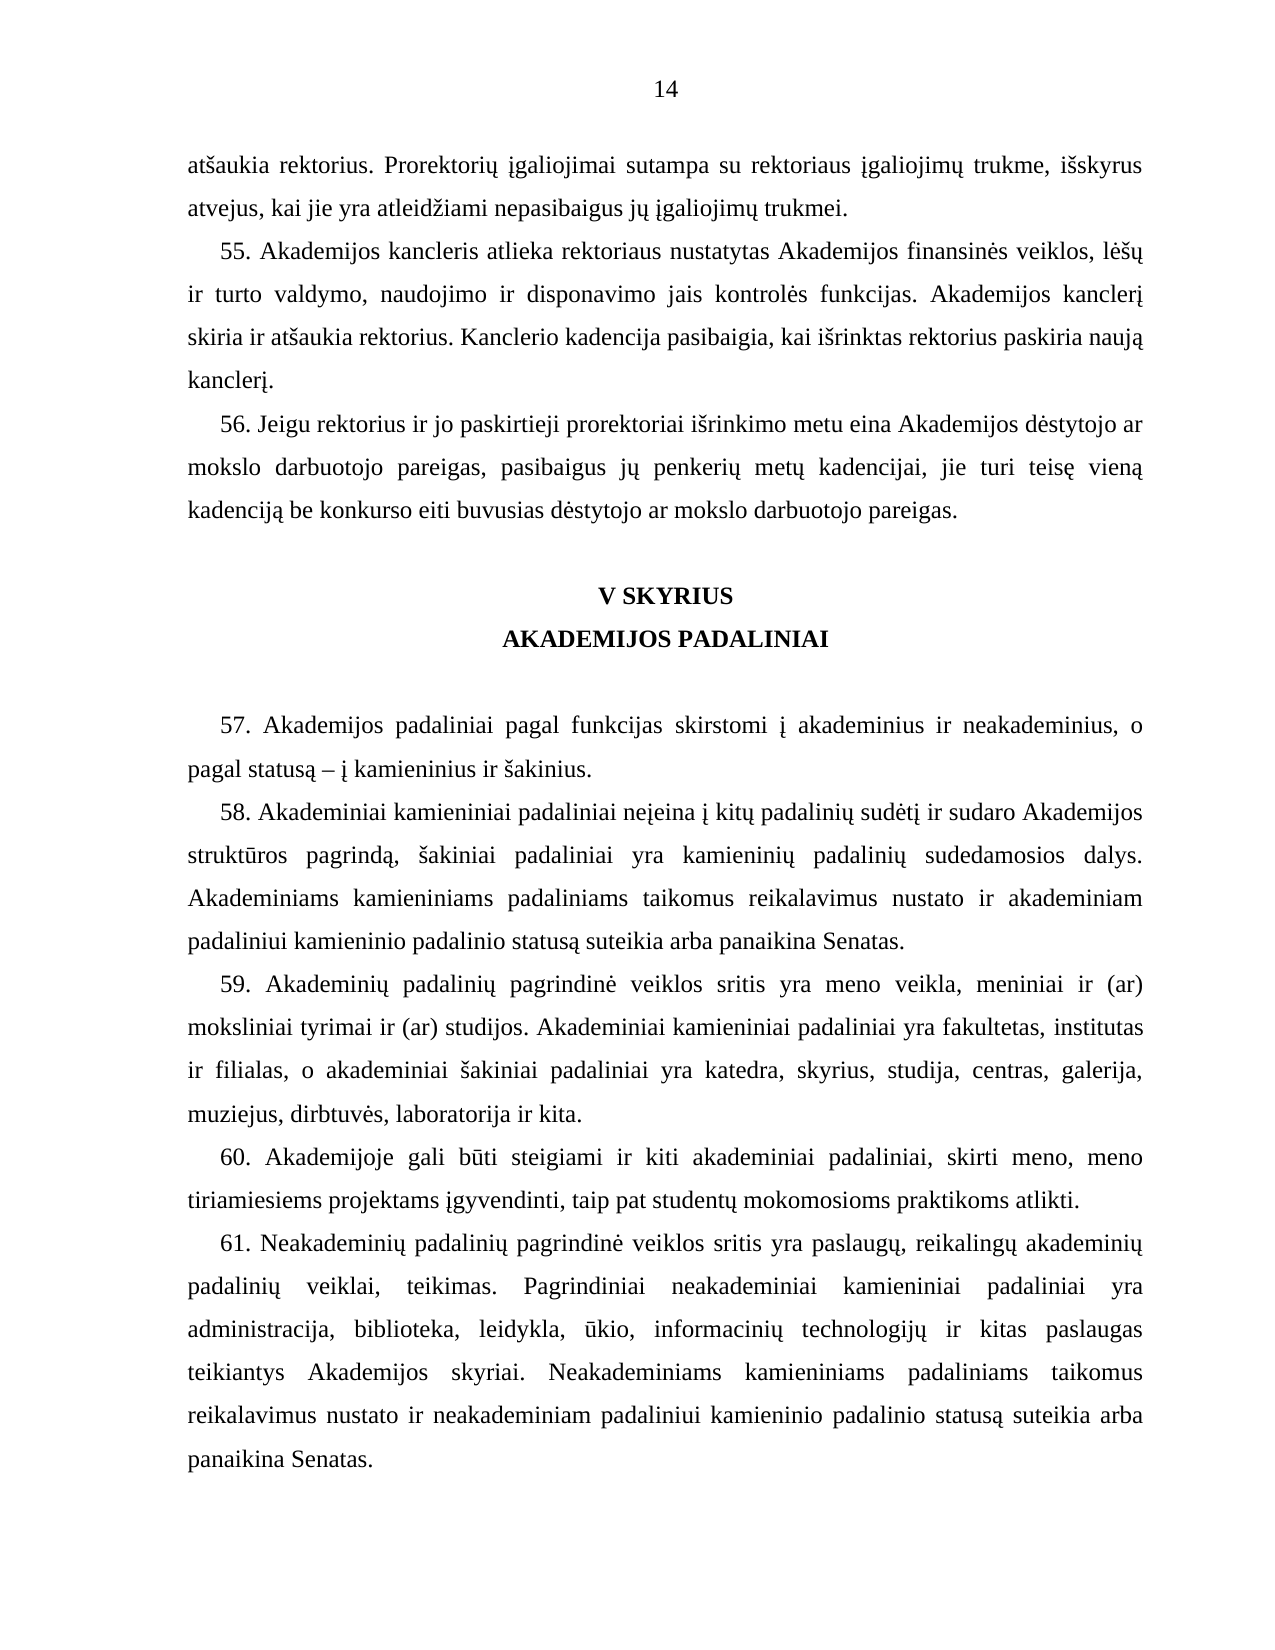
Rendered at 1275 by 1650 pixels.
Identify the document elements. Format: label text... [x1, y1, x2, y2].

text 61. Neakademinių padalinių pagrindinė veiklos sritis yra paslaugų, reikalingų akademinių padalinių veiklai, teikimas. Pagrindiniai neakademiniai kamieniniai padaliniai yra administracija, biblioteka, leidykla, ūkio, informacinių technologijų ir kitas paslaugas teikiantys Akademijos skyriai. Neakademiniams kamieniniams padaliniams taikomus reikalavimus nustato ir neakademiniam padaliniui kamieninio padalinio statusą suteikia arba panaikina Senatas. [187, 1228, 1144, 1472]
text 59. Akademinių padalinių pagrindinė veiklos sritis yra meno veikla, meniniai ir (ar) moksliniai tyrimai ir (ar) studijos. Akademiniai kamieniniai padaliniai yra fakultetas, institutas ir filialas, o akademiniai šakiniai padaliniai yra katedra, skyrius, studija, centras, galerija, muziejus, dirbtuvės, laboratorija ir kita. [187, 969, 1144, 1127]
text atšaukia rektorius. Prorektorių įgaliojimai sutampa su rektoriaus įgaliojimų trukme, išskyrus atvejus, kai jie yra atleidžiami nepasibaigus jų įgaliojimų trukmei. [187, 150, 1144, 222]
text 60. Akademijoje gali būti steigiami ir kiti akademiniai padaliniai, skirti meno, meno tiriamiesiems projektams įgyvendinti, taip pat studentų mokomosioms praktikoms atlikti. [187, 1142, 1144, 1214]
text 55. Akademijos kancleris atlieka rektoriaus nustatytas Akademijos finansinės veiklos, lėšų ir turto valdymo, naudojimo ir disponavimo jais kontrolės funkcijas. Akademijos kanclerį skiria ir atšaukia rektorius. Kanclerio kadencija pasibaigia, kai išrinktas rektorius paskiria naują kanclerį. [187, 236, 1144, 394]
text 58. Akademiniai kamieniniai padaliniai neįeina į kitų padalinių sudėtį ir sudaro Akademijos struktūros pagrindą, šakiniai padaliniai yra kamieninių padalinių sudedamosios dalys. Akademiniams kamieniniams padaliniams taikomus reikalavimus nustato ir akademiniam padaliniui kamieninio padalinio statusą suteikia arba panaikina Senatas. [187, 797, 1144, 955]
text 56. Jeigu rektorius ir jo paskirtieji prorektoriai išrinkimo metu eina Akademijos dėstytojo ar mokslo darbuotojo pareigas, pasibaigus jų penkerių metų kadencijai, jie turi teisę vieną kadenciją be konkurso eiti buvusias dėstytojo ar mokslo darbuotojo pareigas. [187, 409, 1144, 524]
text V SKYRIUS [187, 581, 1144, 610]
text AKADEMIJOS PADALINIAI [187, 624, 1144, 653]
text 57. Akademijos padaliniai pagal funkcijas skirstomi į akademinius ir neakademinius, o pagal statusą – į kamieninius ir šakinius. [187, 711, 1144, 782]
